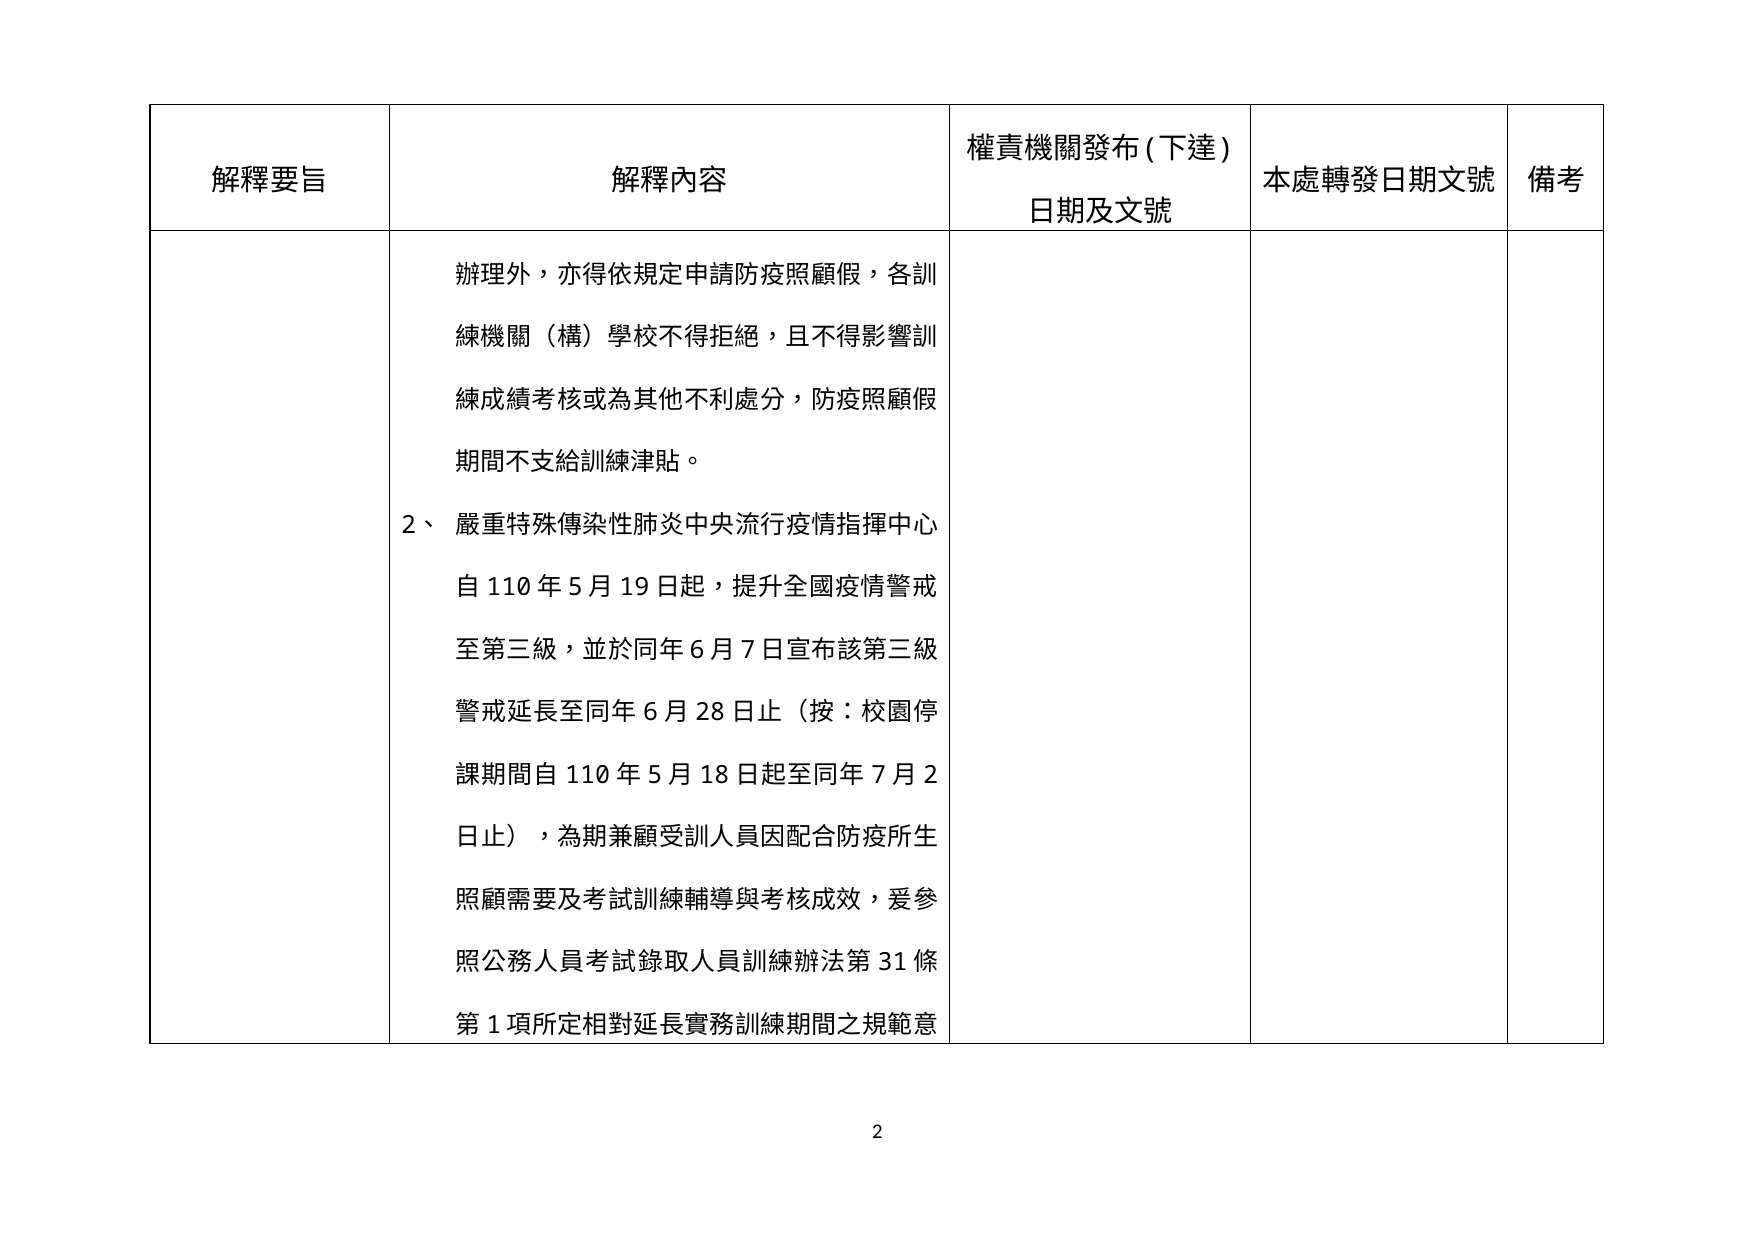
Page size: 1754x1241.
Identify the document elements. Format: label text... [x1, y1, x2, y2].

table_header 權責機關發布(下達) 日期及文號 [950, 105, 1250, 229]
table_cell 相關因應措施如下： 為配合防疫需要，考試錄取受訓人員如有防疫照顧需求，參據行政院人事行政總處相關函釋，除得依現行各類人員所適用之請假規定以事假（家庭照顧假）、休假或加班補休辦理外，亦得依規定申請防疫照顧假，各訓練機關（構）學校不得拒絕，且不得影響訓練成績考核或為其他不利處分，防疫照顧假期間不支給訓練津貼。 嚴重特殊傳染性肺炎中央流行疫情指揮中心自110年5月19日起，提升全國疫情警戒至第三級，並於同年6月7日宣布該第三級警戒延長至同年6月28日止（按：校園停課期間自110年5月18日起至同年7月2日止），為期兼顧受訓人員因配合防疫所生照顧需要及考試訓練輔導與考核成效，爰參照公務人員考試錄取人員訓練辦法第31條第1項所定相對延長實務訓練期間之規範意旨，考試錄取受訓人員於實務訓練期間如申請防疫照顧假，依實際需要給假，請假日數在14日以內者，無須延長訓練期間，請假日數超過14日者，應相對延長其實務訓練期間。 另考量考試錄取受訓人員因配合防疫申請防疫照顧假，係不可歸責於受訓人員，且屬不可抗力、急迫之事由，為維護其訓練權益，其所請防疫照顧假日數，參照娩假、流產假、骨髓捐贈或器官捐贈假等特別假，不列入公務人員考試錄取人員訓練辦法第44條第1項第9款所定廢止受訓資格之請假日數計算。 各實務訓練機關（構）學校並應審酌受訓人員配合防疫所生照顧需要，採取彈性多元方式進行訓練及輔導考核（如線上訓練及輔導、採居家辦公方式實施訓練等），俾落實實務訓練成效。 [390, 231, 949, 1043]
table_cell [1508, 231, 1603, 1043]
table_cell [1251, 231, 1507, 1043]
table_header 本處轉發日期文號 [1251, 105, 1507, 229]
table_header 解釋內容 [390, 105, 949, 229]
table_header 解釋要旨 [151, 105, 389, 229]
table_header 備考 [1508, 105, 1603, 229]
table_cell [950, 231, 1250, 1043]
table_cell [151, 231, 389, 1043]
